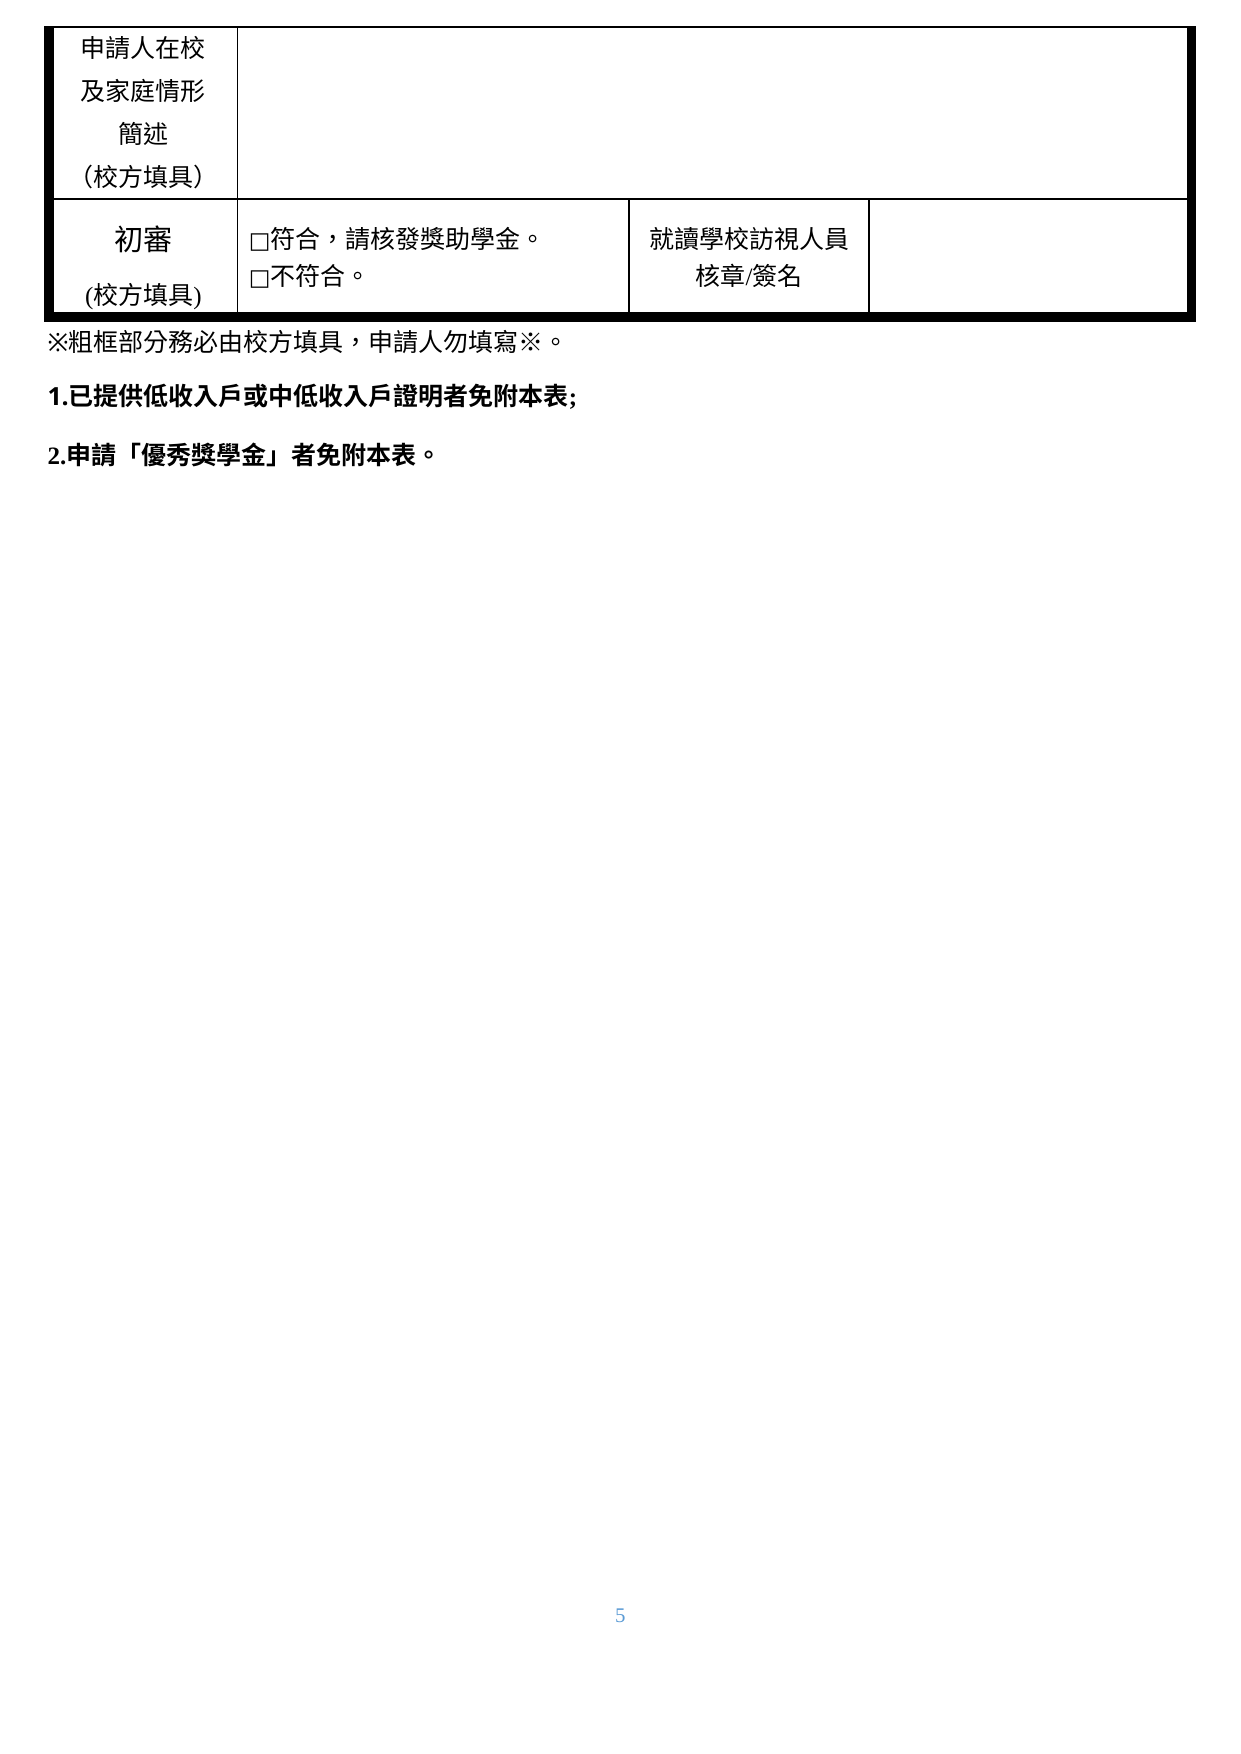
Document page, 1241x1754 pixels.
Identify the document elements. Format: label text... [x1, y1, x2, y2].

table_cell □符合，請核發獎助學金。 □不符合。 [238, 200, 628, 312]
table_cell 申請人在校 及家庭情形 簡述 （校方填具） [54, 28, 237, 198]
table_cell [238, 28, 1187, 198]
text ※粗框部分務必由校方填具，申請人勿填寫※。 [47, 322, 1193, 359]
table_cell 初審 (校方填具) [54, 200, 237, 312]
text 1.已提供低收入戶或中低收入戶證明者免附本表; [47, 359, 1193, 417]
table_cell [870, 200, 1187, 312]
table_cell 就讀學校訪視人員 核章/簽名 [630, 200, 868, 312]
text 2.申請「優秀獎學金」者免附本表。 [47, 417, 1193, 476]
